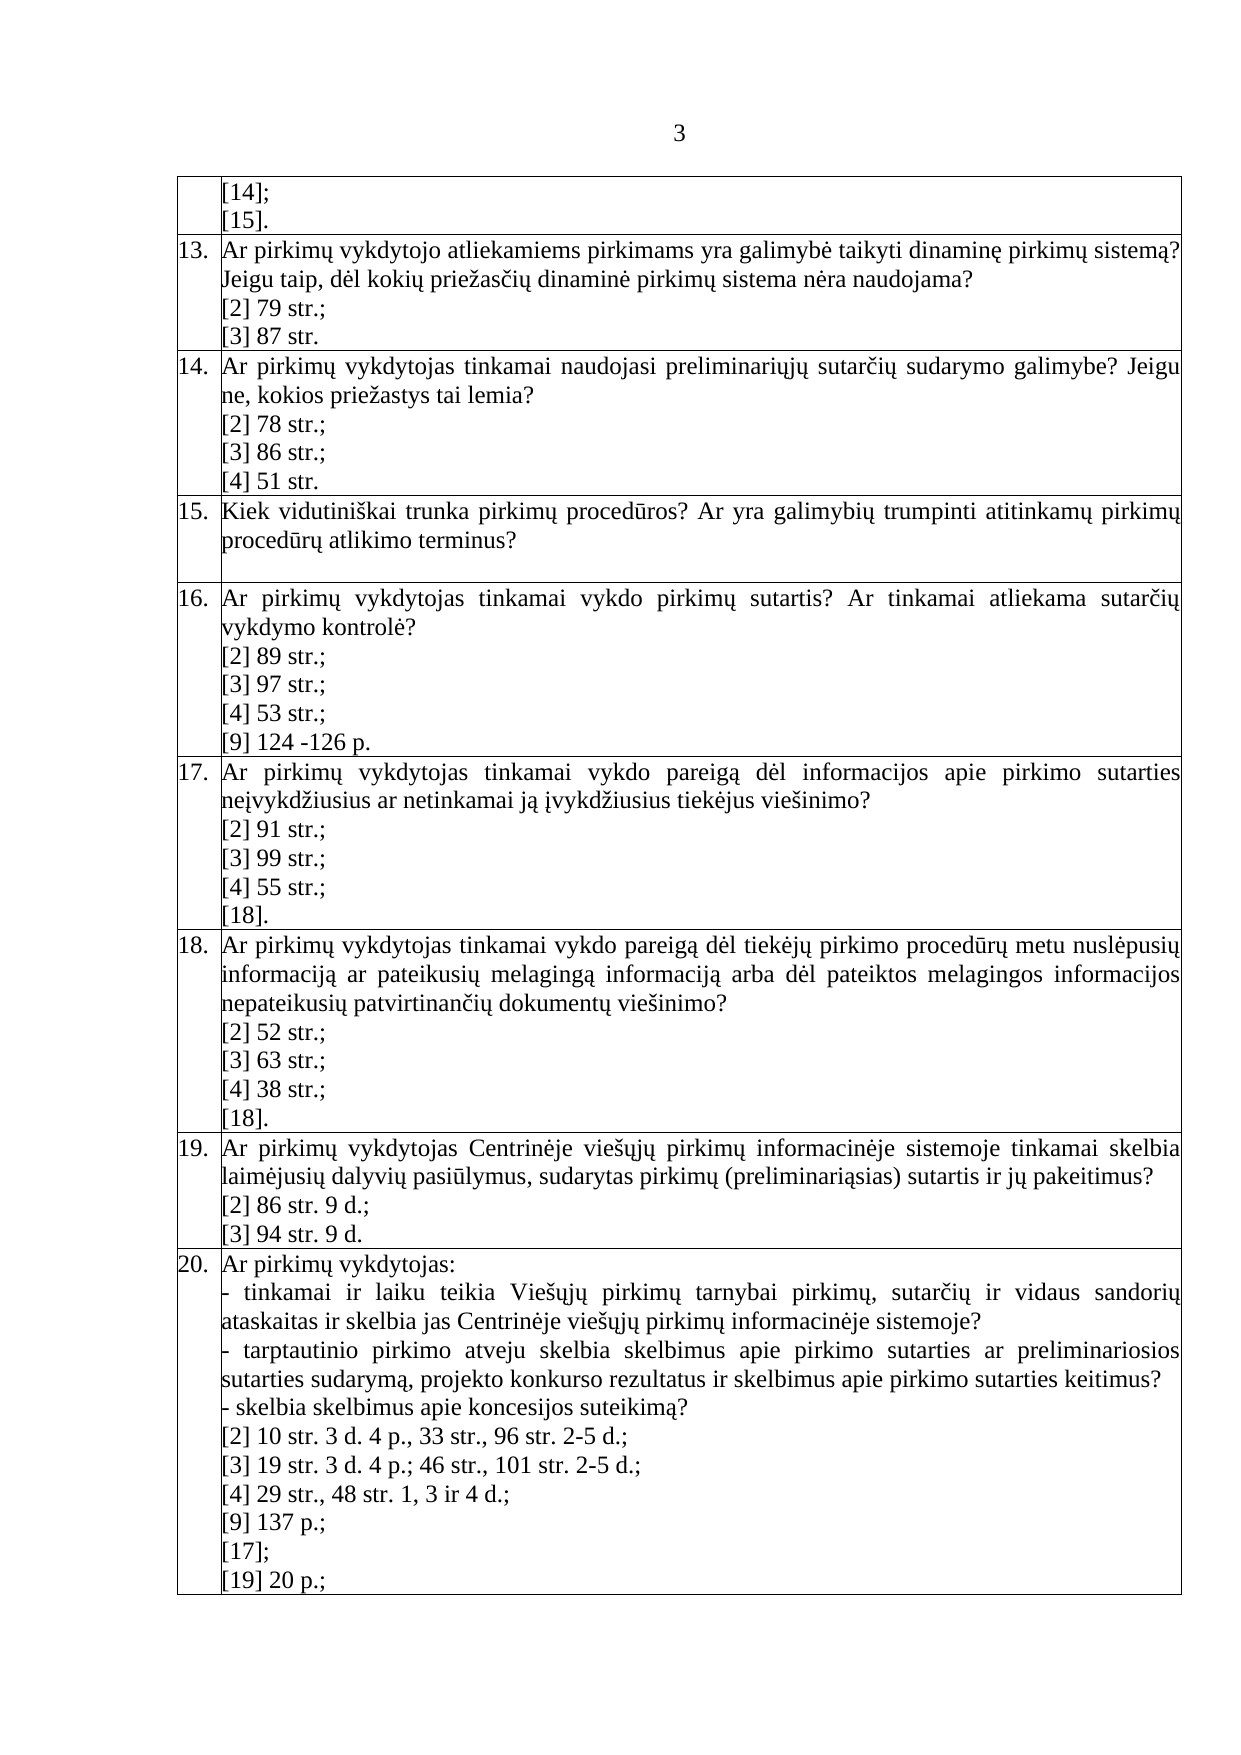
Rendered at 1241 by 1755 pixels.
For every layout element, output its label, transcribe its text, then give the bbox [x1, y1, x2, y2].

table_cell Kiek vidutiniškai trunka pirkimų procedūros? Ar yra galimybių trumpinti atitinkamų pirkimų procedūrų atlikimo terminus? [222, 496, 1181, 582]
table_cell 19. [178, 1133, 221, 1248]
table_cell Ar pirkimų vykdytojas tinkamai vykdo pareigą dėl tiekėjų pirkimo procedūrų metu nuslėpusių informaciją ar pateikusių melagingą informaciją arba dėl pateiktos melagingos informacijos nepateikusių patvirtinančių dokumentų viešinimo? [2] 52 str.; [3] 63 str.; [4] 38 str.; [18]. [222, 930, 1181, 1132]
table_cell [178, 177, 221, 234]
table_cell 20. [178, 1249, 221, 1594]
table_cell 15. [178, 496, 221, 582]
table_cell Ar pirkimų vykdytojo atliekamiems pirkimams yra galimybė taikyti dinaminę pirkimų sistemą? Jeigu taip, dėl kokių priežasčių dinaminė pirkimų sistema nėra naudojama? [2] 79 str.; [3] 87 str. [222, 235, 1181, 350]
table_cell Ar pirkimų vykdytojas Centrinėje viešųjų pirkimų informacinėje sistemoje tinkamai skelbia laimėjusių dalyvių pasiūlymus, sudarytas pirkimų (preliminariąsias) sutartis ir jų pakeitimus? [2] 86 str. 9 d.; [3] 94 str. 9 d. [222, 1133, 1181, 1248]
table_cell 18. [178, 930, 221, 1132]
table_cell [14]; [15]. [222, 177, 1181, 234]
table_cell 14. [178, 351, 221, 495]
table_cell Ar pirkimų vykdytojas tinkamai naudojasi preliminariųjų sutarčių sudarymo galimybe? Jeigu ne, kokios priežastys tai lemia? [2] 78 str.; [3] 86 str.; [4] 51 str. [222, 351, 1181, 495]
table_cell Ar pirkimų vykdytojas tinkamai vykdo pirkimų sutartis? Ar tinkamai atliekama sutarčių vykdymo kontrolė? [2] 89 str.; [3] 97 str.; [4] 53 str.; [9] 124 -126 p. [222, 583, 1181, 756]
table_cell 17. [178, 757, 221, 929]
table_cell 13. [178, 235, 221, 350]
table_cell Ar pirkimų vykdytojas tinkamai vykdo pareigą dėl informacijos apie pirkimo sutarties neįvykdžiusius ar netinkamai ją įvykdžiusius tiekėjus viešinimo? [2] 91 str.; [3] 99 str.; [4] 55 str.; [18]. [222, 757, 1181, 929]
table_cell 16. [178, 583, 221, 756]
table_cell Ar pirkimų vykdytojas: - tinkamai ir laiku teikia Viešųjų pirkimų tarnybai pirkimų, sutarčių ir vidaus sandorių ataskaitas ir skelbia jas Centrinėje viešųjų pirkimų informacinėje sistemoje? - tarptautinio pirkimo atveju skelbia skelbimus apie pirkimo sutarties ar preliminariosios sutarties sudarymą, projekto konkurso rezultatus ir skelbimus apie pirkimo sutarties keitimus? - skelbia skelbimus apie koncesijos suteikimą? [2] 10 str. 3 d. 4 p., 33 str., 96 str. 2-5 d.; [3] 19 str. 3 d. 4 p.; 46 str., 101 str. 2-5 d.; [4] 29 str., 48 str. 1, 3 ir 4 d.; [9] 137 p.; [17]; [19] 20 p.; [222, 1249, 1181, 1594]
